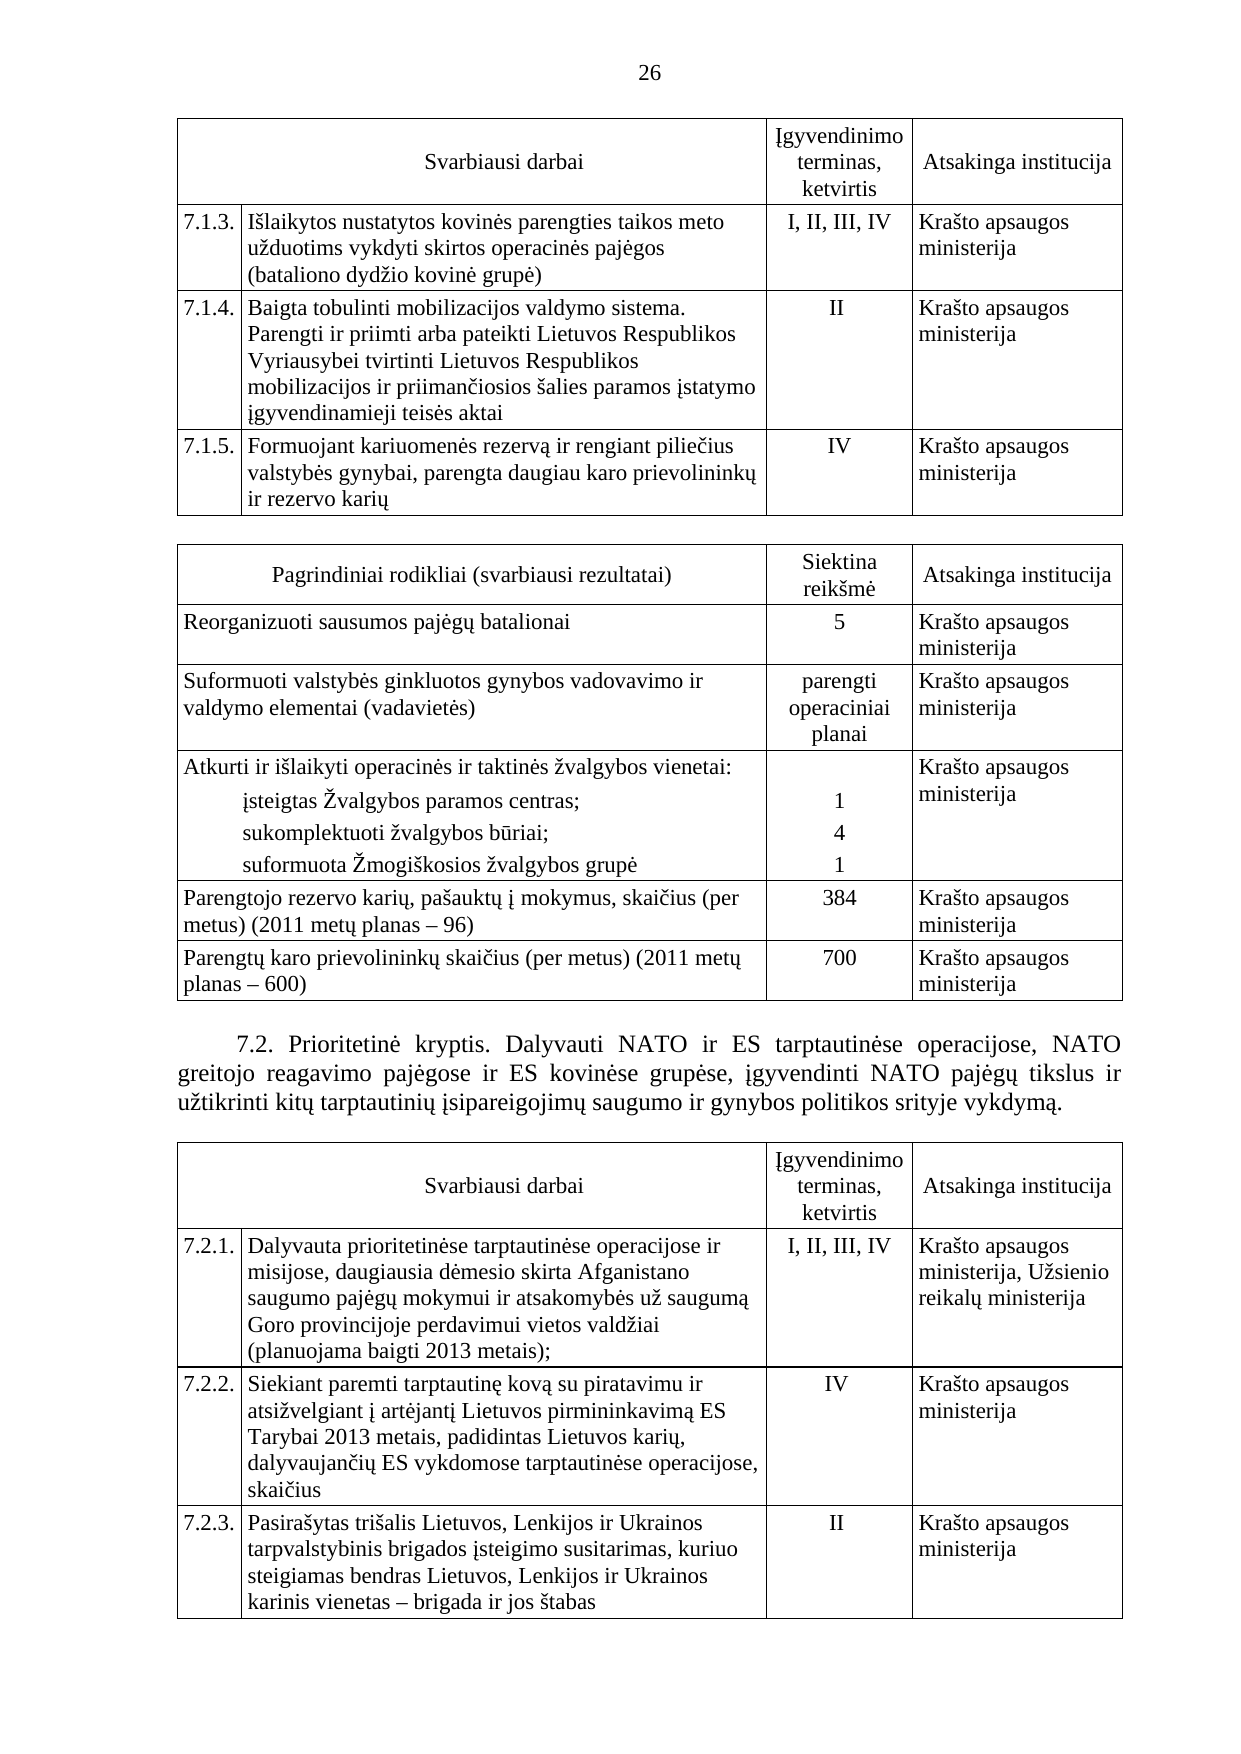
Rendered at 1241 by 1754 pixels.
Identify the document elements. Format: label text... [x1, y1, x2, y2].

table_header Atsakinga institucija [913, 545, 1122, 604]
table_header Svarbiausi darbai [241, 1143, 766, 1228]
table_cell Krašto apsaugos ministerija [913, 751, 1122, 816]
table_cell [913, 848, 1122, 880]
table_cell Krašto apsaugos ministerija [913, 1368, 1122, 1505]
table_cell 7.2.2. [178, 1368, 241, 1505]
table_cell 7.1.3. [178, 205, 241, 290]
table_cell įsteigtas Žvalgybos paramos centras; [178, 783, 766, 816]
table_cell 7.1.5. [178, 430, 241, 514]
table_cell parengti operaciniai planai [767, 665, 912, 749]
table_cell Pasirašytas trišalis Lietuvos, Lenkijos ir Ukrainos tarpvalstybinis brigados įsteigimo susitarimas, kuriuo steigiamas bendras Lietuvos, Lenkijos ir Ukrainos karinis vienetas – brigada ir jos štabas [242, 1506, 766, 1617]
table_cell Reorganizuoti sausumos pajėgų batalionai [178, 605, 766, 663]
table_header Atsakinga institucija [913, 119, 1122, 204]
table_cell Krašto apsaugos ministerija [913, 665, 1122, 749]
table_cell Parengtojo rezervo karių, pašauktų į mokymus, skaičius (per metus) (2011 metų planas – 96) [178, 881, 766, 940]
table_header Atsakinga institucija [913, 1143, 1122, 1228]
table_cell IV [767, 1368, 912, 1505]
table_cell Dalyvauta prioritetinėse tarptautinėse operacijose ir misijose, daugiausia dėmesio skirta Afganistano saugumo pajėgų mokymui ir atsakomybės už saugumą Goro provincijoje perdavimui vietos valdžiai (planuojama baigti 2013 metais); [242, 1229, 766, 1366]
table_cell [767, 751, 912, 783]
table_cell 7.2.3. [178, 1506, 241, 1617]
table_cell Krašto apsaugos ministerija, Užsienio reikalų ministerija [913, 1229, 1122, 1366]
table_cell II [767, 291, 912, 429]
table_header Siektina reikšmė [767, 545, 912, 604]
table_header Įgyvendinimo terminas, ketvirtis [767, 119, 912, 204]
table_cell Krašto apsaugos ministerija [913, 941, 1122, 999]
table_cell Krašto apsaugos ministerija [913, 881, 1122, 940]
table_cell IV [767, 430, 912, 514]
table_header [178, 119, 241, 204]
table_cell Siekiant paremti tarptautinę kovą su piratavimu ir atsižvelgiant į artėjantį Lietuvos pirmininkavimą ES Tarybai 2013 metais, padidintas Lietuvos karių, dalyvaujančių ES vykdomose tarptautinėse operacijose, skaičius [242, 1368, 766, 1505]
table_cell Krašto apsaugos ministerija [913, 205, 1122, 290]
table_cell Atkurti ir išlaikyti operacinės ir taktinės žvalgybos vienetai: [178, 751, 766, 783]
table_cell I, II, III, IV [767, 1229, 912, 1366]
table_cell Suformuoti valstybės ginkluotos gynybos vadovavimo ir valdymo elementai (vadavietės) [178, 665, 766, 749]
table_header Pagrindiniai rodikliai (svarbiausi rezultatai) [178, 545, 766, 604]
table_cell Išlaikytos nustatytos kovinės parengties taikos meto užduotims vykdyti skirtos operacinės pajėgos (bataliono dydžio kovinė grupė) [242, 205, 766, 290]
table_cell Krašto apsaugos ministerija [913, 291, 1122, 429]
table_cell 1 [767, 848, 912, 880]
table_cell II [767, 1506, 912, 1617]
table_cell 7.1.4. [178, 291, 241, 429]
table_header Svarbiausi darbai [241, 119, 766, 204]
text 7.2. Prioritetinė kryptis. Dalyvauti NATO ir ES tarptautinėse operacijose, NATO greitojo reagavimo pajėgose ir ES kovinėse grupėse, įgyvendinti NATO pajėgų tikslus ir užtikrinti kitų tarptautinių įsipareigojimų saugumo ir gynybos politikos srityje vykdymą. [177, 1029, 1122, 1116]
table_cell 4 [767, 816, 912, 848]
table_cell Krašto apsaugos ministerija [913, 605, 1122, 663]
table_cell Parengtų karo prievolininkų skaičius (per metus) (2011 metų planas – 600) [178, 941, 766, 999]
table_cell I, II, III, IV [767, 205, 912, 290]
table_cell sukomplektuoti žvalgybos būriai; [178, 816, 766, 848]
table_header [178, 1143, 241, 1228]
table_cell 7.2.1. [178, 1229, 241, 1366]
table_cell [913, 816, 1122, 848]
table_cell Formuojant kariuomenės rezervą ir rengiant piliečius valstybės gynybai, parengta daugiau karo prievolininkų ir rezervo karių [242, 430, 766, 514]
table_cell 384 [767, 881, 912, 940]
table_cell Krašto apsaugos ministerija [913, 1506, 1122, 1617]
table_cell 700 [767, 941, 912, 999]
table_cell suformuota Žmogiškosios žvalgybos grupė [178, 848, 766, 880]
table_cell 5 [767, 605, 912, 663]
table_cell Baigta tobulinti mobilizacijos valdymo sistema. Parengti ir priimti arba pateikti Lietuvos Respublikos Vyriausybei tvirtinti Lietuvos Respublikos mobilizacijos ir priimančiosios šalies paramos įstatymo įgyvendinamieji teisės aktai [242, 291, 766, 429]
table_cell Krašto apsaugos ministerija [913, 430, 1122, 514]
table_header Įgyvendinimo terminas, ketvirtis [767, 1143, 912, 1228]
table_cell 1 [767, 783, 912, 816]
